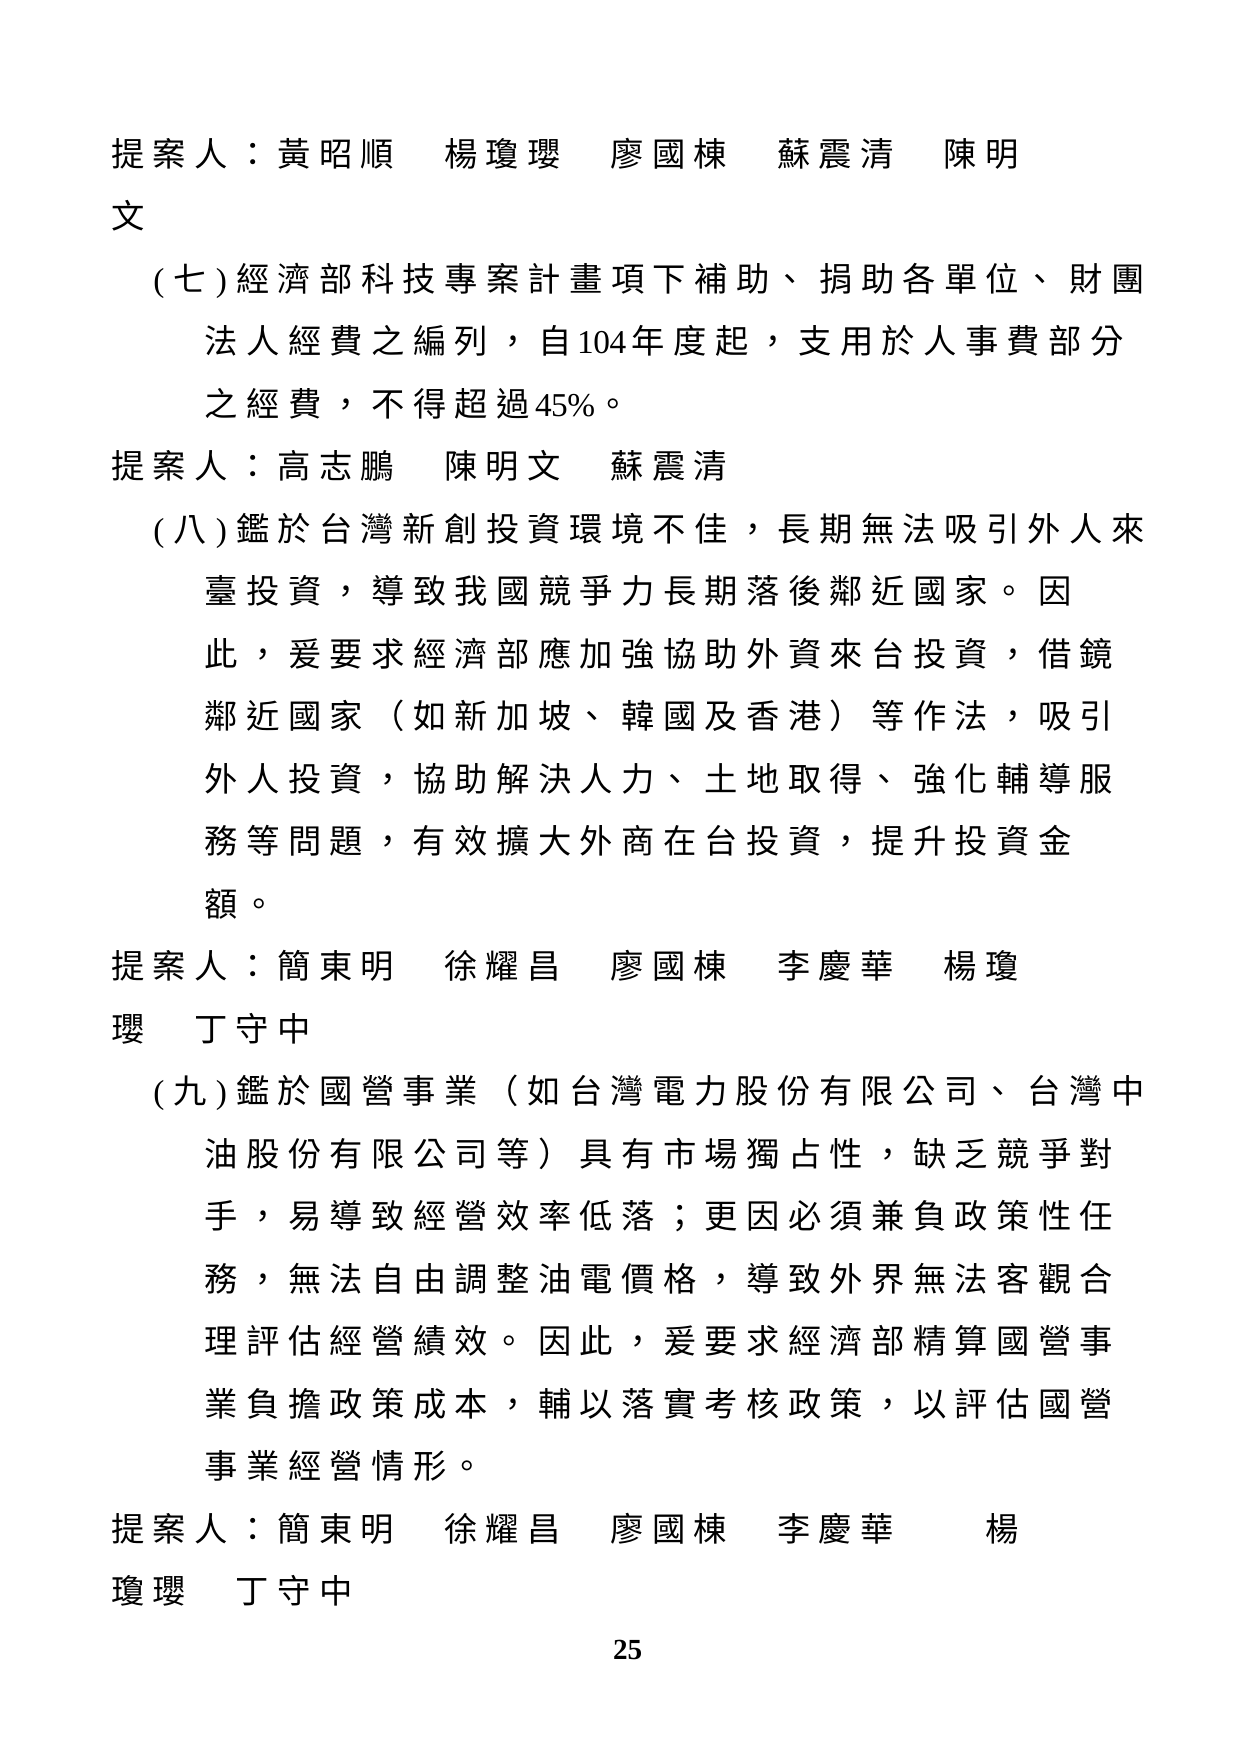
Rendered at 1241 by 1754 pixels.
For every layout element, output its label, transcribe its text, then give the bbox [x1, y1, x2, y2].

text (七)經濟部科技專案計畫項下補助、捐助各單位、財團法人經費之編列，自104年度起，支用於人事費部分之經費，不得超過45%。 [141, 235, 1148, 423]
text 提案人：簡東明 徐耀昌 廖國棟 李慶華 楊瓊瓔 丁守中 [107, 1485, 1044, 1610]
text 提案人：簡東明 徐耀昌 廖國棟 李慶華 楊瓊瓔 丁守中 [107, 923, 1044, 1048]
text (九)鑑於國營事業（如台灣電力股份有限公司、台灣中油股份有限公司等）具有市場獨占性，缺乏競爭對手，易導致經營效率低落；更因必須兼負政策性任務，無法自由調整油電價格，導致外界無法客觀合理評估經營績效。因此，爰要求經濟部精算國營事業負擔政策成本，輔以落實考核政策，以評估國營事業經營情形。 [141, 1048, 1148, 1485]
text 提案人：高志鵬 陳明文 蘇震清 [107, 423, 1044, 485]
text 提案人：黃昭順 楊瓊瓔 廖國棟 蘇震清 陳明文 [107, 110, 1044, 235]
text (八)鑑於台灣新創投資環境不佳，長期無法吸引外人來臺投資，導致我國競爭力長期落後鄰近國家。因此，爰要求經濟部應加強協助外資來台投資，借鏡鄰近國家（如新加坡、韓國及香港）等作法，吸引外人投資，協助解決人力、土地取得、強化輔導服務等問題，有效擴大外商在台投資，提升投資金額。 [141, 485, 1148, 923]
